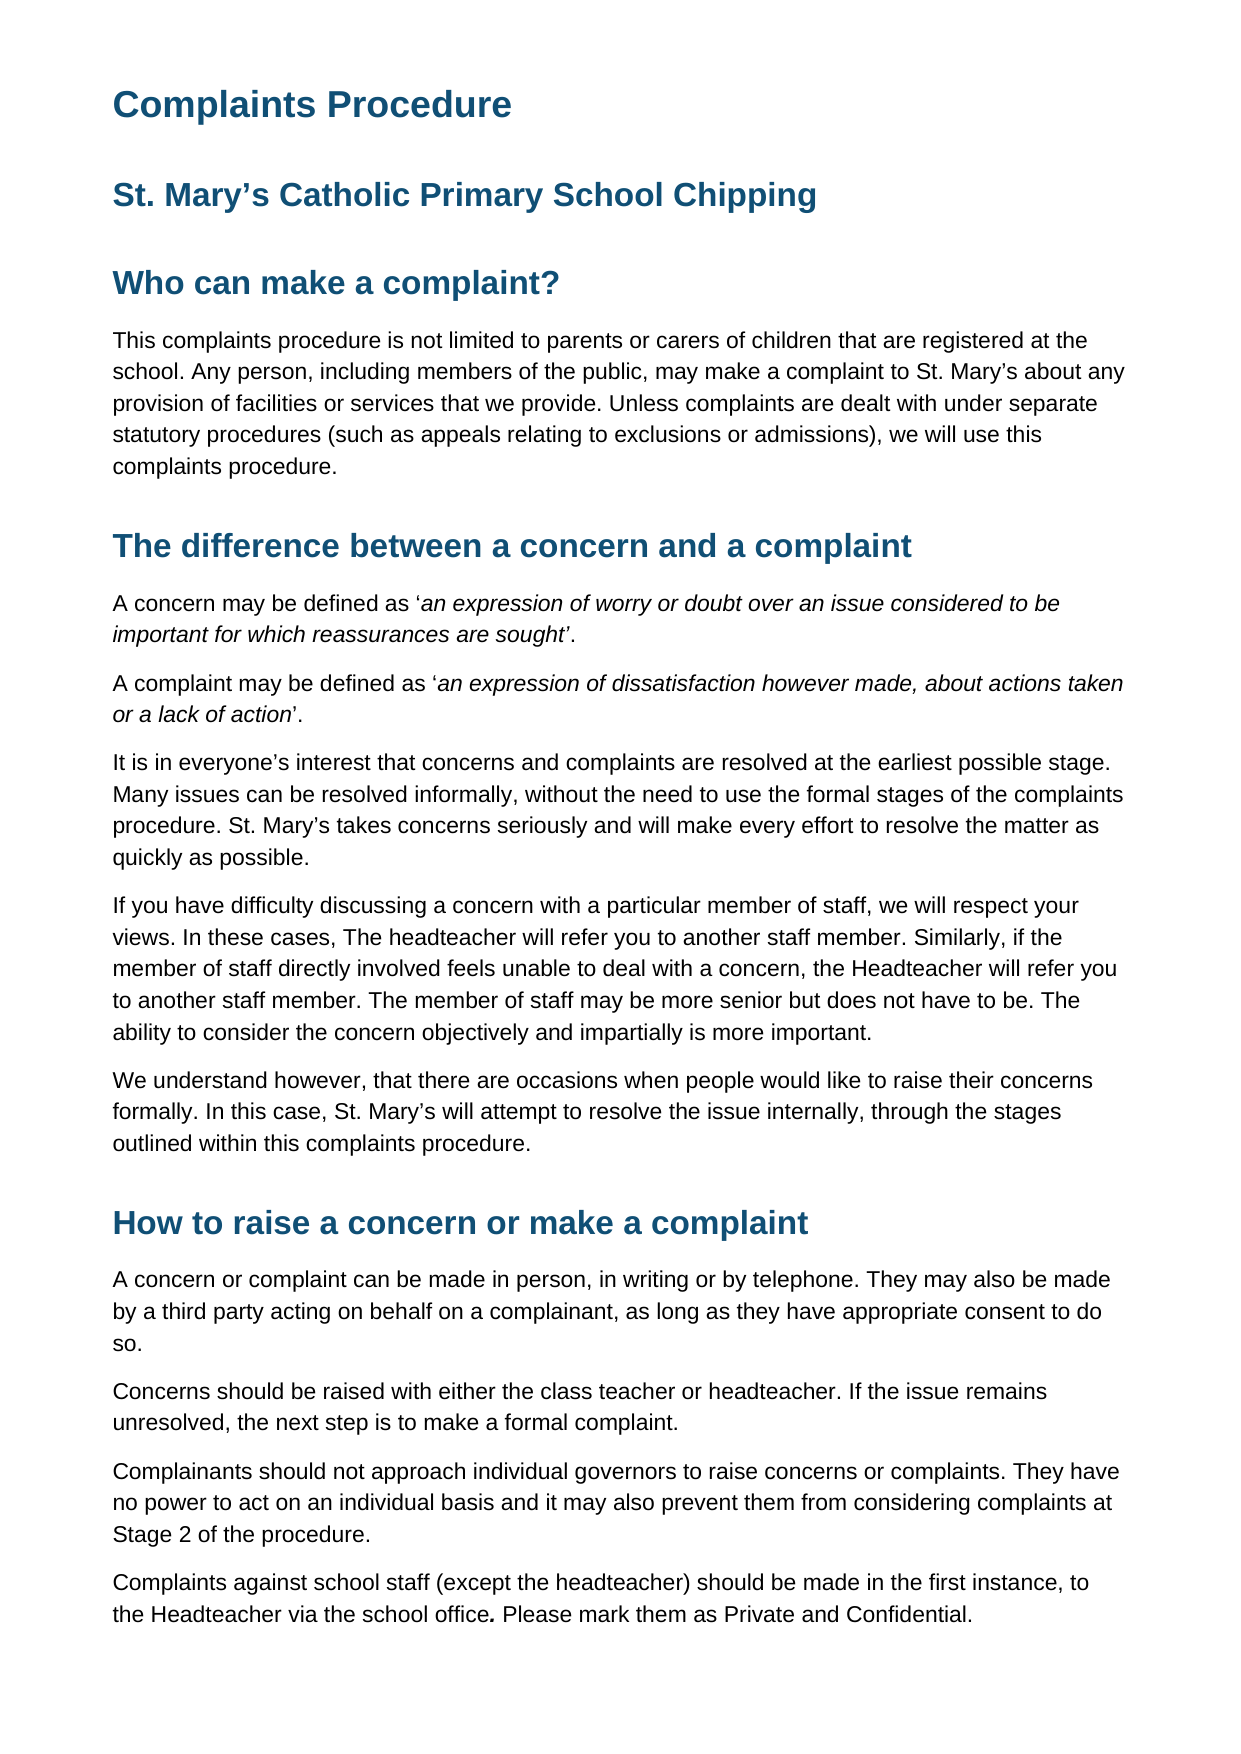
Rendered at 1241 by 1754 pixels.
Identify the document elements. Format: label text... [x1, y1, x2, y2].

subtitle St. Mary’s Catholic Primary School Chipping [112, 175, 1128, 213]
text It is in everyone’s interest that concerns and complaints are resolved at the earliest possible stage. Many issues can be resolved informally, without the need to use the formal stages of the complaints procedure. St. Mary’s takes concerns seriously and will make every effort to resolve the matter as quickly as possible. [112, 749, 1128, 870]
text Complainants should not approach individual governors to raise concerns or complaints. They have no power to act on an individual basis and it may also prevent them from considering complaints at Stage 2 of the procedure. [112, 1458, 1128, 1547]
text A concern may be defined as ‘an expression of worry or doubt over an issue considered to be important for which reassurances are sought’. [112, 590, 1128, 648]
subtitle The difference between a concern and a complaint [112, 526, 1128, 565]
subtitle Who can make a complaint? [112, 263, 1128, 302]
text Concerns should be raised with either the class teacher or headteacher. If the issue remains unresolved, the next step is to make a formal complaint. [112, 1378, 1128, 1436]
text If you have difficulty discussing a concern with a particular member of staff, we will respect your views. In these cases, The headteacher will refer you to another staff member. Similarly, if the member of staff directly involved feels unable to deal with a concern, the Headteacher will refer you to another staff member. The member of staff may be more senior but does not have to be. The ability to consider the concern objectively and impartially is more important. [112, 892, 1128, 1045]
text Complaints against school staff (except the headteacher) should be made in the first instance, to the Headteacher via the school office. Please mark them as Private and Confidential. [112, 1569, 1128, 1627]
text A concern or complaint can be made in person, in writing or by telephone. They may also be made by a third party acting on behalf on a complainant, as long as they have appropriate consent to do so. [112, 1266, 1128, 1356]
subtitle Complaints Procedure [112, 82, 1128, 125]
text We understand however, that there are occasions when people would like to raise their concerns formally. In this case, St. Mary’s will attempt to resolve the issue internally, through the stages outlined within this complaints procedure. [112, 1067, 1128, 1156]
text This complaints procedure is not limited to parents or carers of children that are registered at the school. Any person, including members of the public, may make a complaint to St. Mary’s about any provision of facilities or services that we provide. Unless complaints are dealt with under separate statutory procedures (such as appeals relating to exclusions or admissions), we will use this complaints procedure. [112, 327, 1128, 479]
text A complaint may be defined as ‘an expression of dissatisfaction however made, about actions taken or a lack of action’. [112, 669, 1128, 727]
subtitle How to raise a concern or make a complaint [112, 1203, 1128, 1241]
